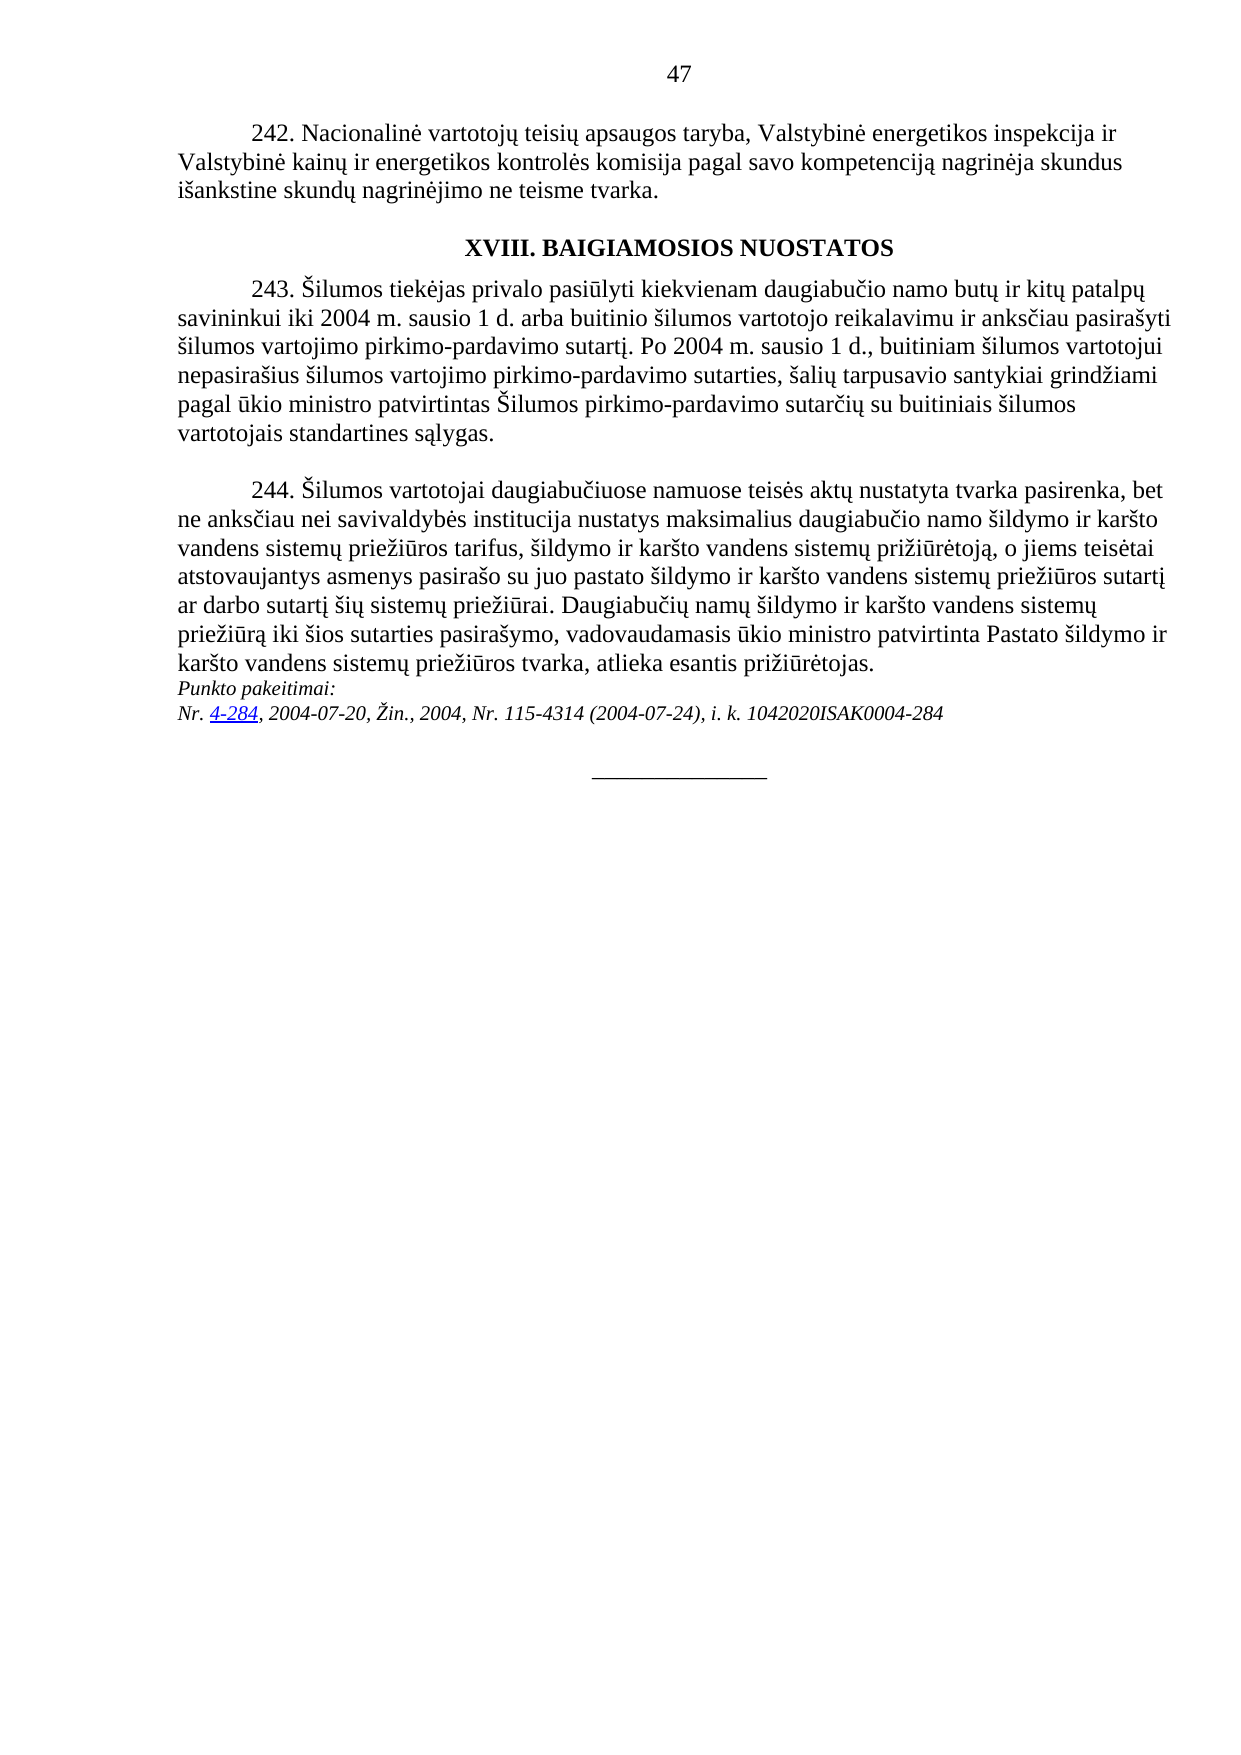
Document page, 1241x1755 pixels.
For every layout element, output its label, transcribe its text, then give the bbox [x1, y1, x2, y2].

text 243. Šilumos tiekėjas privalo pasiūlyti kiekvienam daugiabučio namo butų ir kitų patalpų savininkui iki 2004 m. sausio 1 d. arba buitinio šilumos vartotojo reikalavimu ir anksčiau pasirašyti šilumos vartojimo pirkimo-pardavimo sutartį. Po 2004 m. sausio 1 d., buitiniam šilumos vartotojui nepasirašius šilumos vartojimo pirkimo-pardavimo sutarties, šalių tarpusavio santykiai grindžiami pagal ūkio ministro patvirtintas Šilumos pirkimo-pardavimo sutarčių su buitiniais šilumos vartotojais standartines sąlygas. [177, 274, 1181, 446]
text 244. Šilumos vartotojai daugiabučiuose namuose teisės aktų nustatyta tvarka pasirenka, bet ne anksčiau nei savivaldybės institucija nustatys maksimalius daugiabučio namo šildymo ir karšto vandens sistemų priežiūros tarifus, šildymo ir karšto vandens sistemų prižiūrėtoją, o jiems teisėtai atstovaujantys asmenys pasirašo su juo pastato šildymo ir karšto vandens sistemų priežiūros sutartį ar darbo sutartį šių sistemų priežiūrai. Daugiabučių namų šildymo ir karšto vandens sistemų priežiūrą iki šios sutarties pasirašymo, vadovaudamasis ūkio ministro patvirtinta Pastato šildymo ir karšto vandens sistemų priežiūros tvarka, atlieka esantis prižiūrėtojas. [177, 475, 1181, 676]
text Punkto pakeitimai: [177, 676, 1181, 700]
text Nr. 4-284, 2004-07-20, Žin., 2004, Nr. 115-4314 (2004-07-24), i. k. 1042020ISAK0004-284 [177, 700, 1181, 724]
text XVIII. BAIGIAMOSIOS NUOSTATOS [177, 233, 1181, 262]
text 242. Nacionalinė vartotojų teisių apsaugos taryba, Valstybinė energetikos inspekcija ir Valstybinė kainų ir energetikos kontrolės komisija pagal savo kompetenciją nagrinėja skundus išankstine skundų nagrinėjimo ne teisme tvarka. [177, 118, 1181, 204]
text ______________ [177, 753, 1181, 782]
